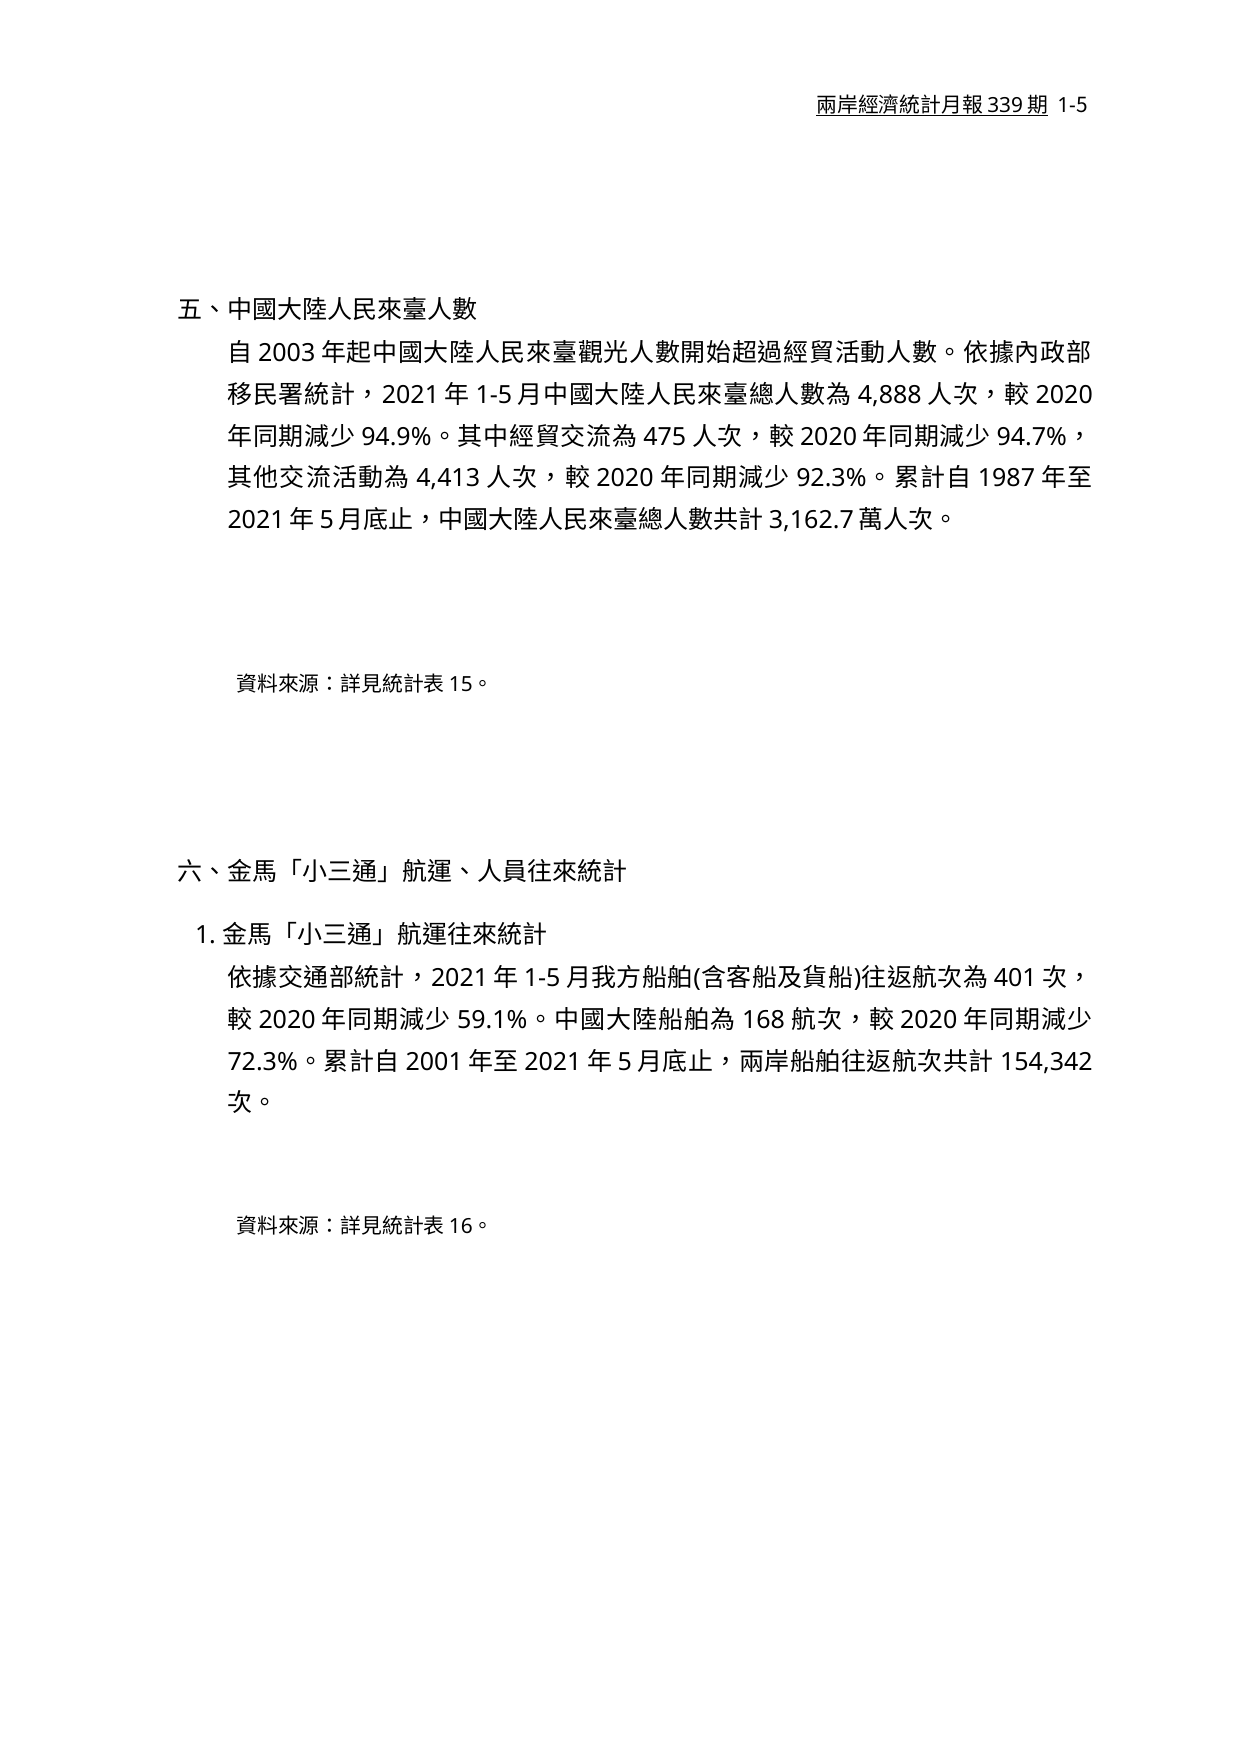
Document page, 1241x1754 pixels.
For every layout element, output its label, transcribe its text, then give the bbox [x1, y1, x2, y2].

text 五、中國大陸人民來臺人數 [177, 266, 1087, 328]
text 自2003年起中國大陸人民來臺觀光人數開始超過經貿活動人數。依據內政部移民署統計，2021年1-5月中國大陸人民來臺總人數為4,888人次，較2020年同期減少94.9%。其中經貿交流為475人次，較2020年同期減少94.7%，其他交流活動為4,413人次，較2020年同期減少92.3%。累計自1987年至2021年5月底止，中國大陸人民來臺總人數共計3,162.7萬人次。 [227, 328, 1093, 335]
text 資料來源：詳見統計表15。 [177, 641, 1087, 703]
text 六、金馬「小三通」航運、人員往來統計 [177, 828, 1087, 891]
text 依據交通部統計，2021年1-5月我方船舶(含客船及貨船)往返航次為401次，較2020年同期減少59.1%。中國大陸船舶為168航次，較2020年同期減少72.3%。累計自2001年至2021年5月底止，兩岸船舶往返航次共計154,342次。 [227, 953, 1093, 1120]
text 資料來源：詳見統計表16。 [177, 1182, 1087, 1245]
text 1. 金馬「小三通」航運往來統計 [195, 891, 1087, 953]
text 自2003年起中國大陸人民來臺觀光人數開始超過經貿活動人數。依據內政部移民署統計，2021年1-5月中國大陸人民來臺總人數為4,888人次，較2020年同期減少94.9%。其中經貿交流為475人次，較2020年同期減少94.7%，其他交流活動為4,413人次，較2020年同期減少92.3%。累計自1987年至2021年5月底止，中國大陸人民來臺總人數共計3,162.7萬人次。 [227, 452, 1093, 537]
text 自2003年起中國大陸人民來臺觀光人數開始超過經貿活動人數。依據內政部移民署統計，2021年1-5月中國大陸人民來臺總人數為4,888人次，較2020年同期減少94.9%。其中經貿交流為475人次，較2020年同期減少94.7%，其他交流活動為4,413人次，較2020年同期減少92.3%。累計自1987年至2021年5月底止，中國大陸人民來臺總人數共計3,162.7萬人次。 [227, 369, 1093, 418]
